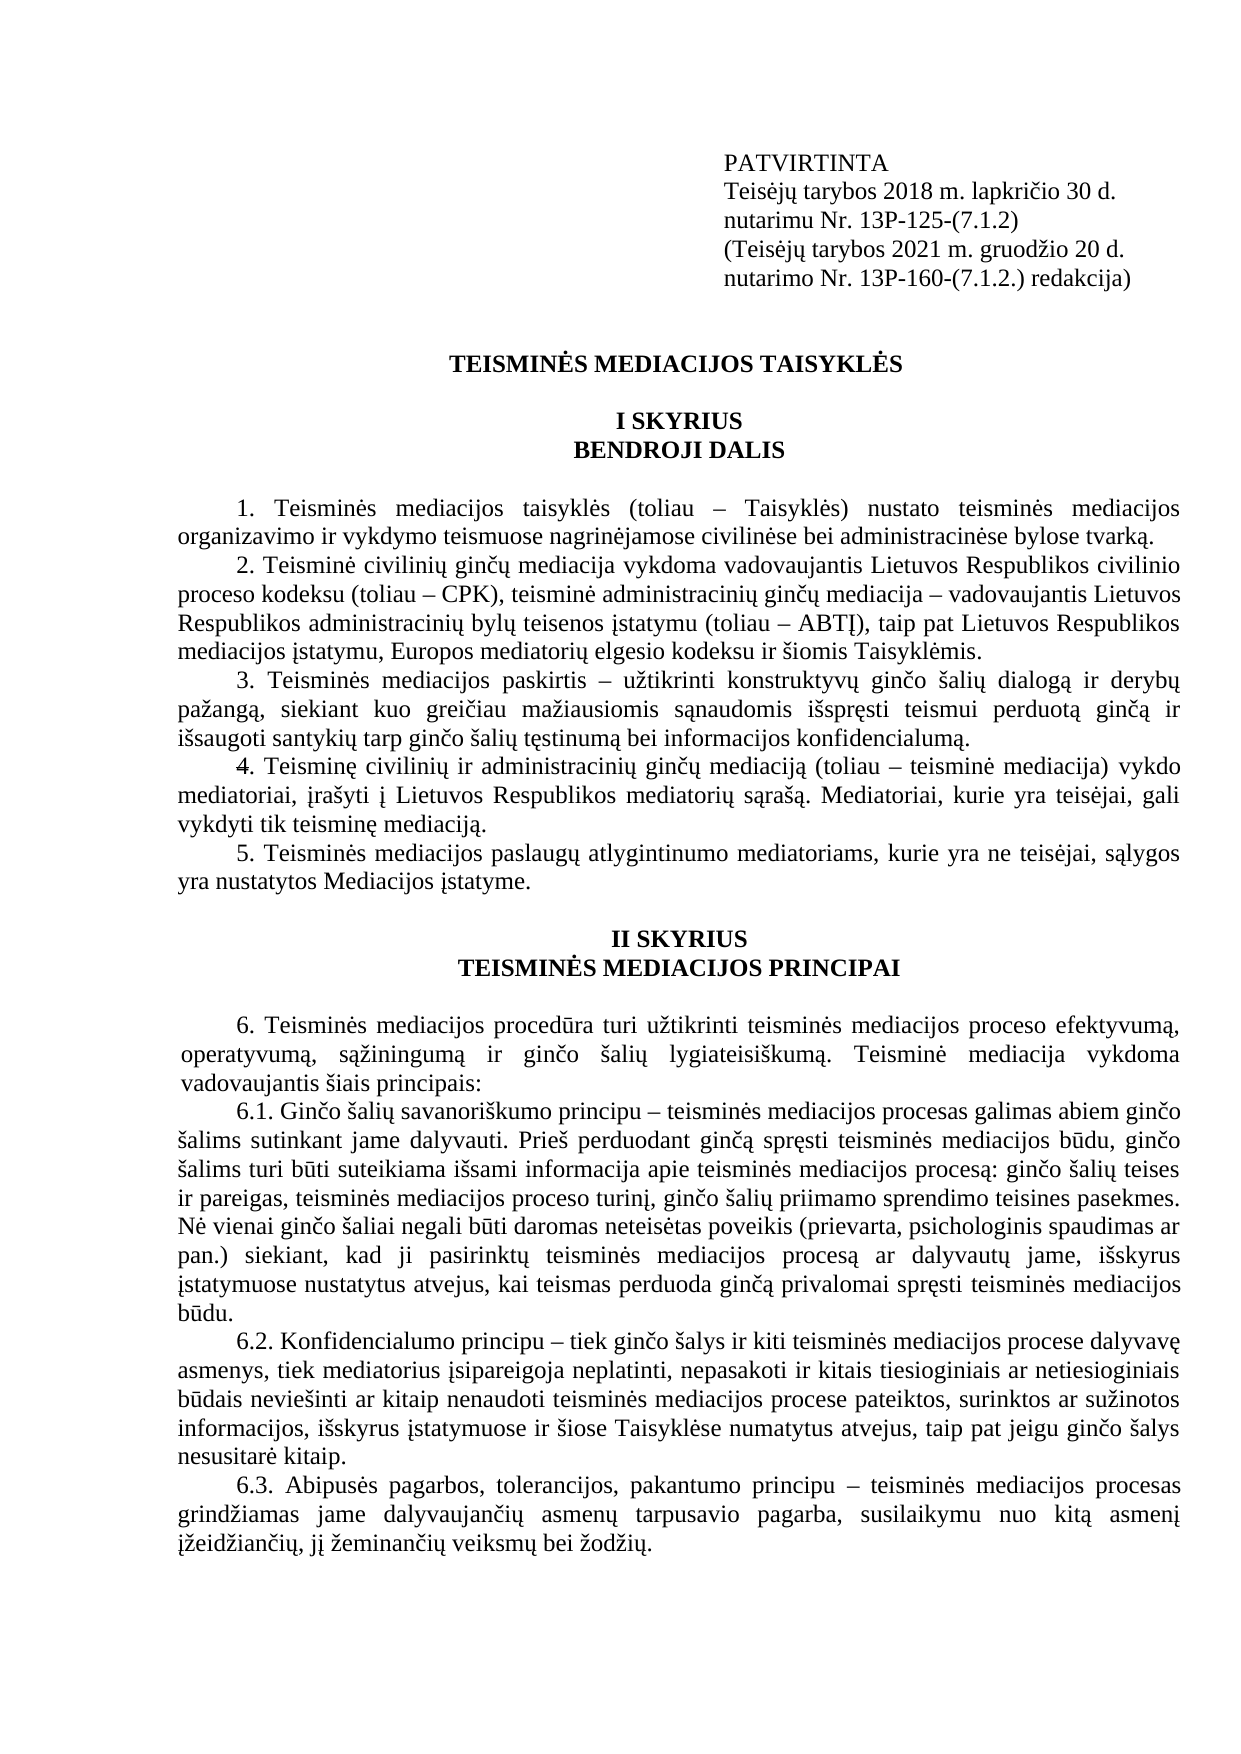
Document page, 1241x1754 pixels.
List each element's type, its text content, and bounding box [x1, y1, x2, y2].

text nutarimo Nr. 13P-160-(7.1.2.) redakcija) [723, 263, 1181, 291]
text 6.1. Ginčo šalių savanoriškumo principu – teisminės mediacijos procesas galimas abiem ginčo šalims sutinkant jame dalyvauti. Prieš perduodant ginčą spręsti teisminės mediacijos būdu, ginčo šalims turi būti suteikiama išsami informacija apie teisminės mediacijos procesą: ginčo šalių teises ir pareigas, teisminės mediacijos proceso turinį, ginčo šalių priimamo sprendimo teisines pasekmes. Nė vienai ginčo šaliai negali būti daromas neteisėtas poveikis (prievarta, psichologinis spaudimas ar pan.) siekiant, kad ji pasirinktų teisminės mediacijos procesą ar dalyvautų jame, išskyrus įstatymuose nustatytus atvejus, kai teismas perduoda ginčą privalomai spręsti teisminės mediacijos būdu. [177, 1096, 1181, 1326]
text Teisėjų tarybos 2018 m. lapkričio 30 d. [723, 176, 1181, 205]
text 6.3. Abipusės pagarbos, tolerancijos, pakantumo principu – teisminės mediacijos procesas grindžiamas jame dalyvaujančių asmenų tarpusavio pagarba, susilaikymu nuo kitą asmenį įžeidžiančių, jį žeminančių veiksmų bei žodžių. [177, 1470, 1181, 1556]
text teisminės mediacijos taisyklės [177, 349, 1181, 378]
text 6.2. Konfidencialumo principu – tiek ginčo šalys ir kiti teisminės mediacijos procese dalyvavę asmenys, tiek mediatorius įsipareigoja neplatinti, nepasakoti ir kitais tiesioginiais ar netiesioginiais būdais neviešinti ar kitaip nenaudoti teisminės mediacijos procese pateiktos, surinktos ar sužinotos informacijos, išskyrus įstatymuose ir šiose Taisyklėse numatytus atvejus, taip pat jeigu ginčo šalys nesusitarė kitaip. [177, 1326, 1181, 1470]
text 1. Teisminės mediacijos taisyklės (toliau – Taisyklės) nustato teisminės mediacijos organizavimo ir vykdymo teismuose nagrinėjamose civilinėse bei administracinėse bylose tvarką. [177, 493, 1181, 550]
text 6. Teisminės mediacijos procedūra turi užtikrinti teisminės mediacijos proceso efektyvumą, operatyvumą, sąžiningumą ir ginčo šalių lygiateisiškumą. Teisminė mediacija vykdoma vadovaujantis šiais principais: [181, 1010, 1181, 1096]
text 2. Teisminė civilinių ginčų mediacija vykdoma vadovaujantis Lietuvos Respublikos civilinio proceso kodeksu (toliau – CPK), teisminė administracinių ginčų mediacija – vadovaujantis Lietuvos Respublikos administracinių bylų teisenos įstatymu (toliau – ABTĮ), taip pat Lietuvos Respublikos mediacijos įstatymu, Europos mediatorių elgesio kodeksu ir šiomis Taisyklėmis. [177, 550, 1181, 665]
subtitle BENDROJI DALIS [177, 435, 1181, 464]
subtitle I SKYRIUS [177, 406, 1181, 435]
text PATVIRTINTA [709, 148, 1063, 176]
text 3. Teisminės mediacijos paskirtis – užtikrinti konstruktyvų ginčo šalių dialogą ir derybų pažangą, siekiant kuo greičiau mažiausiomis sąnaudomis išspręsti teismui perduotą ginčą ir išsaugoti santykių tarp ginčo šalių tęstinumą bei informacijos konfidencialumą. [177, 665, 1181, 751]
text (Teisėjų tarybos 2021 m. gruodžio 20 d. [723, 234, 1181, 263]
text TEISMINĖS MEDIACIJOS PRINCIPAI [177, 953, 1181, 981]
text 5. Teisminės mediacijos paslaugų atlygintinumo mediatoriams, kurie yra ne teisėjai, sąlygos yra nustatytos Mediacijos įstatyme. [177, 838, 1181, 895]
text 4. Teisminę civilinių ir administracinių ginčų mediaciją (toliau – teisminė mediacija) vykdo mediatoriai, įrašyti į Lietuvos Respublikos mediatorių sąrašą. Mediatoriai, kurie yra teisėjai, gali vykdyti tik teisminę mediaciją. [177, 751, 1181, 838]
text II SKYRIUS [177, 924, 1181, 953]
text nutarimu Nr. 13P-125-(7.1.2) [723, 205, 1181, 234]
